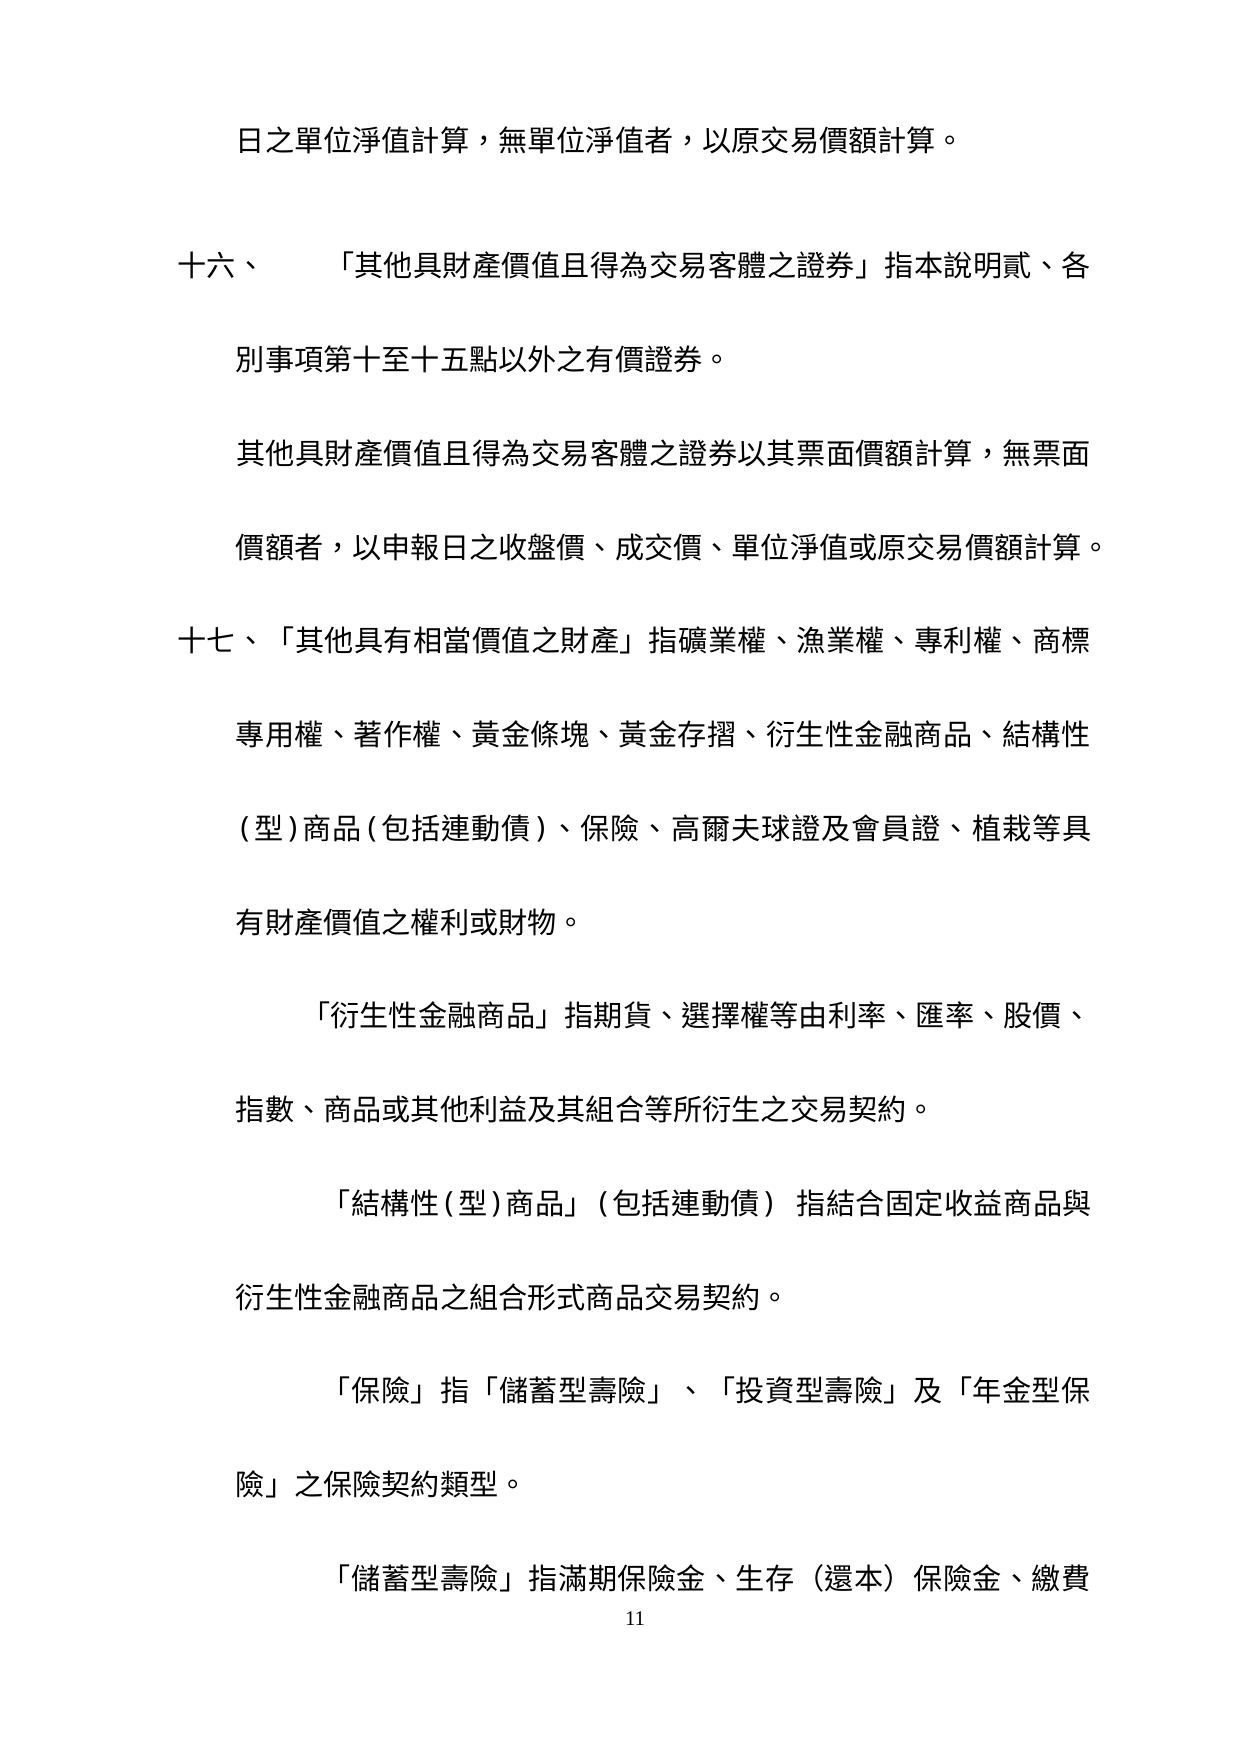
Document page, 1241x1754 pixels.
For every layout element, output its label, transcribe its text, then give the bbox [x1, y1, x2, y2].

text 「結構性(型)商品」(包括連動債) 指結合固定收益商品與衍生性金融商品之組合形式商品交易契約。 [177, 1160, 1092, 1316]
text 其他具財產價值且得為交易客體之證券以其票面價額計算，無票面價額者，以申報日之收盤價、成交價、單位淨值或原交易價額計算。 [177, 410, 1092, 566]
text 「保險」指「儲蓄型壽險」、「投資型壽險」及「年金型保險」之保險契約類型。 [177, 1347, 1092, 1504]
text 「衍生性金融商品」指期貨、選擇權等由利率、匯率、股價、指數、商品或其他利益及其組合等所衍生之交易契約。 [177, 972, 1092, 1129]
text 「儲蓄型壽險」指滿期保險金、生存（還本）保險金、繳費 [177, 1535, 1092, 1597]
text 日之單位淨值計算，無單位淨值者，以原交易價額計算。 [177, 97, 1092, 160]
text 十七、「其他具有相當價值之財產」指礦業權、漁業權、專利權、商標專用權、著作權、黃金條塊、黃金存摺、衍生性金融商品、結構性(型)商品(包括連動債)、保險、高爾夫球證及會員證、植栽等具有財產價值之權利或財物。 [177, 597, 1092, 941]
text 十六、 「其他具財產價值且得為交易客體之證券」指本說明貳、各別事項第十至十五點以外之有價證券。 [177, 222, 1092, 379]
